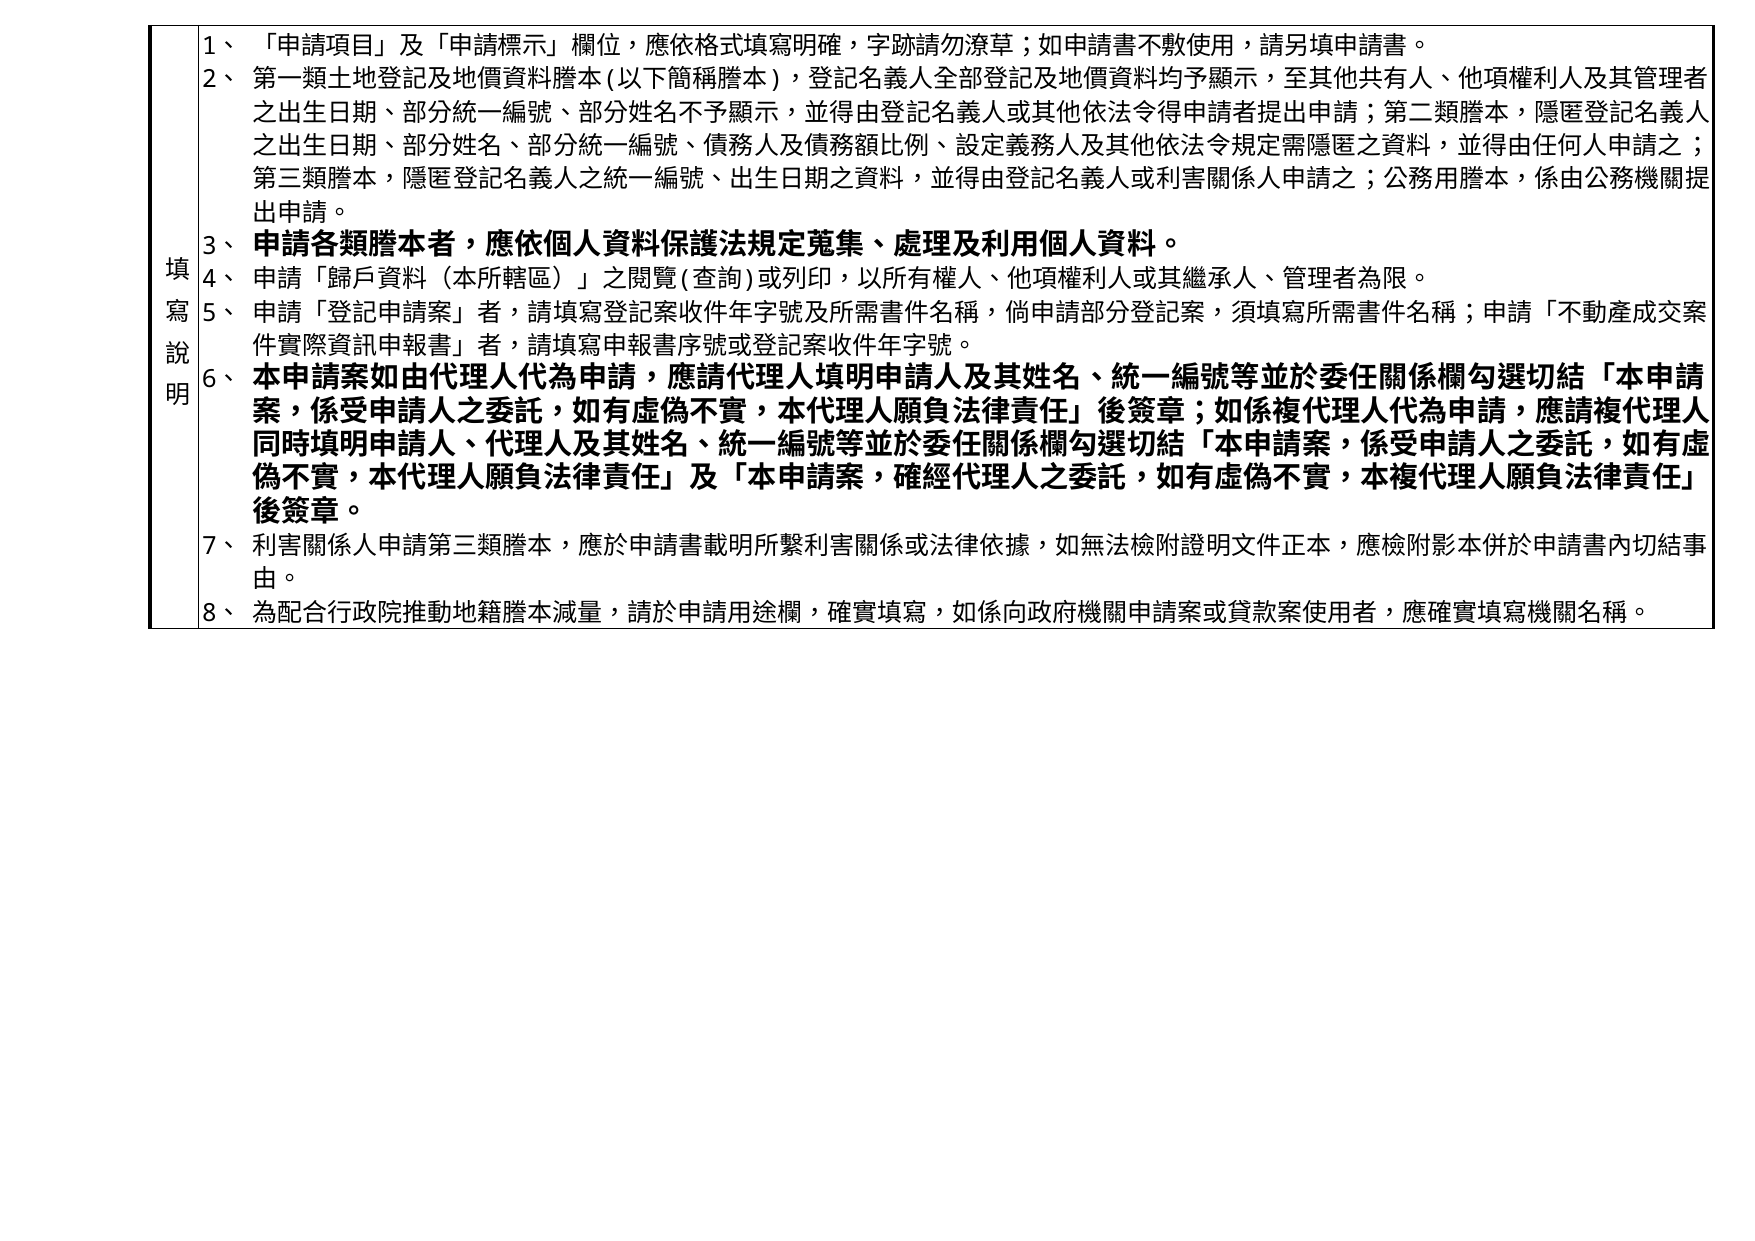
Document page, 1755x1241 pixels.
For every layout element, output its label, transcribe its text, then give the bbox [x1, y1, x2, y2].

table_cell [1715, 25, 1719, 628]
table_cell 「申請項目」及「申請標示」欄位，應依格式填寫明確，字跡請勿潦草；如申請書不敷使用，請另填申請書。 第一類土地登記及地價資料謄本(以下簡稱謄本)，登記名義人全部登記及地價資料均予顯示，至其他共有人、他項權利人及其管理者之出生日期、部分統一編號、部分姓名不予顯示，並得由登記名義人或其他依法令得申請者提出申請；第二類謄本，隱匿登記名義人之出生日期、部分姓名、部分統一編號、債務人及債務額比例、設定義務人及其他依法令規定需隱匿之資料，並得由任何人申請之；第三類謄本，隱匿登記名義人之統一編號、出生日期之資料，並得由登記名義人或利害關係人申請之；公務用謄本，係由公務機關提出申請。 申請各類謄本者，應依個人資料保護法規定蒐集、處理及利用個人資料。 申請「歸戶資料（本所轄區）」之閱覽(查詢)或列印，以所有權人、他項權利人或其繼承人、管理者為限。 申請「登記申請案」者，請填寫登記案收件年字號及所需書件名稱，倘申請部分登記案，須填寫所需書件名稱；申請「不動產成交案件實際資訊申報書」者，請填寫申報書序號或登記案收件年字號。 本申請案如由代理人代為申請，應請代理人填明申請人及其姓名、統一編號等並於委任關係欄勾選切結「本申請案，係受申請人之委託，如有虛偽不實，本代理人願負法律責任」後簽章；如係複代理人代為申請，應請複代理人同時填明申請人、代理人及其姓名、統一編號等並於委任關係欄勾選切結「本申請案，係受申請人之委託，如有虛偽不實，本代理人願負法律責任」及「本申請案，確經代理人之委託，如有虛偽不實，本複代理人願負法律責任」後簽章。 利害關係人申請第三類謄本，應於申請書載明所繫利害關係或法律依據，如無法檢附證明文件正本，應檢附影本併於申請書內切結事由。 為配合行政院推動地籍謄本減量，請於申請用途欄，確實填寫，如係向政府機關申請案或貸款案使用者，應確實填寫機關名稱。 [199, 26, 1712, 628]
table_cell 填寫說明 [152, 26, 198, 628]
